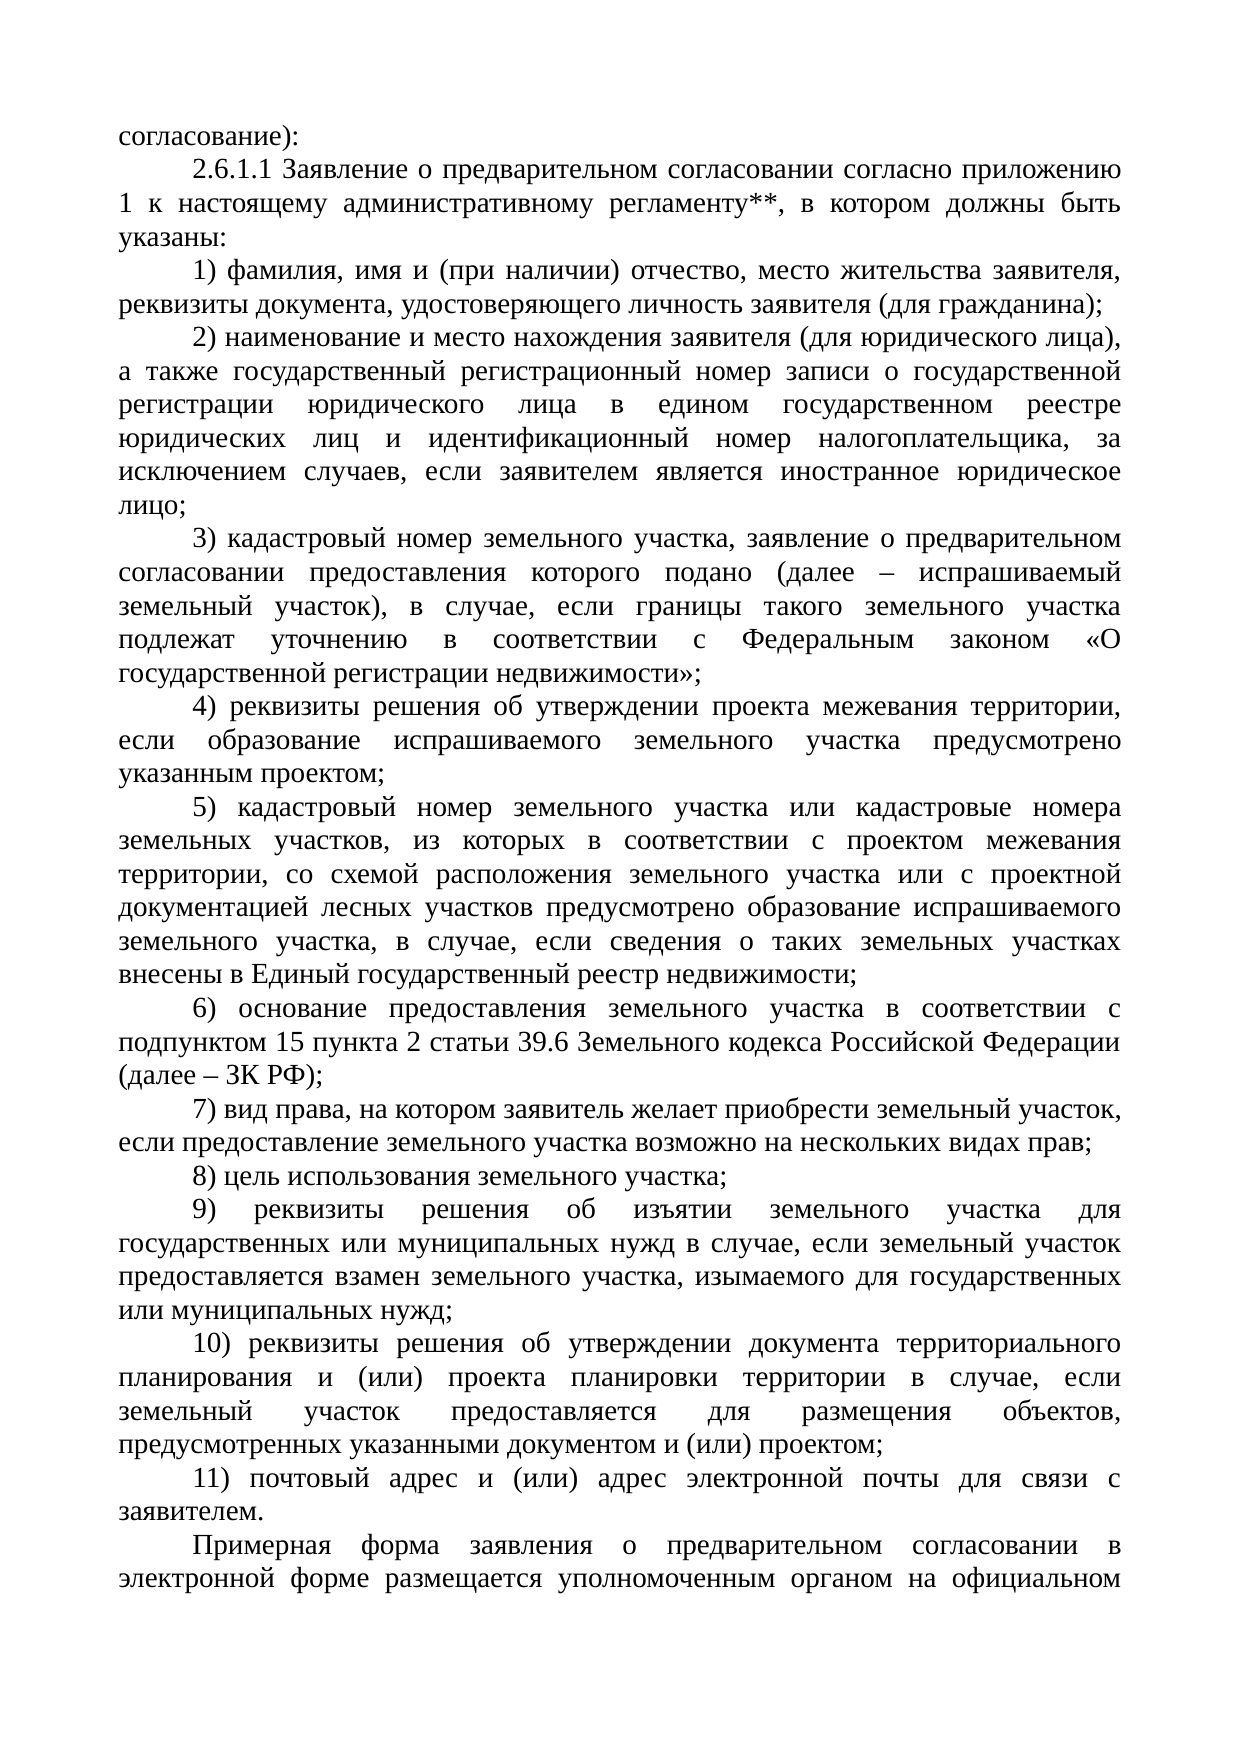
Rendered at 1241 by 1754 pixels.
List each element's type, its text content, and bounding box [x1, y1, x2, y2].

text 10) реквизиты решения об утверждении документа территориального планирования и (или) проекта планировки территории в случае, если земельный участок предоставляется для размещения объектов, предусмотренных указанными документом и (или) проектом; [118, 1326, 1122, 1460]
text 5) кадастровый номер земельного участка или кадастровые номера земельных участков, из которых в соответствии с проектом межевания территории, со схемой расположения земельного участка или с проектной документацией лесных участков предусмотрено образование испрашиваемого земельного участка, в случае, если сведения о таких земельных участках внесены в Единый государственный реестр недвижимости; [118, 789, 1122, 990]
text 3) кадастровый номер земельного участка, заявление о предварительном согласовании предоставления которого подано (далее – испрашиваемый земельный участок), в случае, если границы такого земельного участка подлежат уточнению в соответствии с Федеральным законом «О государственной регистрации недвижимости»; [118, 521, 1122, 688]
text 9) реквизиты решения об изъятии земельного участка для государственных или муниципальных нужд в случае, если земельный участок предоставляется взамен земельного участка, изымаемого для государственных или муниципальных нужд; [118, 1191, 1122, 1326]
text 1) фамилия, имя и (при наличии) отчество, место жительства заявителя, реквизиты документа, удостоверяющего личность заявителя (для гражданина); [118, 252, 1122, 319]
text 6) основание предоставления земельного участка в соответствии с подпунктом 15 пункта 2 статьи 39.6 Земельного кодекса Российской Федерации (далее – ЗК РФ); [118, 990, 1122, 1091]
text 4) реквизиты решения об утверждении проекта межевания территории, если образование испрашиваемого земельного участка предусмотрено указанным проектом; [118, 688, 1122, 789]
text 2.6.1.1 Заявление о предварительном согласовании согласно приложению 1 к настоящему административному регламенту**, в котором должны быть указаны: [118, 152, 1122, 252]
text согласование): [118, 118, 1122, 152]
text 2) наименование и место нахождения заявителя (для юридического лица), а также государственный регистрационный номер записи о государственной регистрации юридического лица в едином государственном реестре юридических лиц и идентификационный номер налогоплательщика, за исключением случаев, если заявителем является иностранное юридическое лицо; [118, 319, 1122, 521]
text 8) цель использования земельного участка; [118, 1158, 1122, 1191]
text 11) почтовый адрес и (или) адрес электронной почты для связи с заявителем. [118, 1460, 1122, 1527]
text 7) вид права, на котором заявитель желает приобрести земельный участок, если предоставление земельного участка возможно на нескольких видах прав; [118, 1091, 1122, 1158]
text Примерная форма заявления о предварительном согласовании в электронной форме размещается уполномоченным органом на официальном [118, 1527, 1122, 1594]
